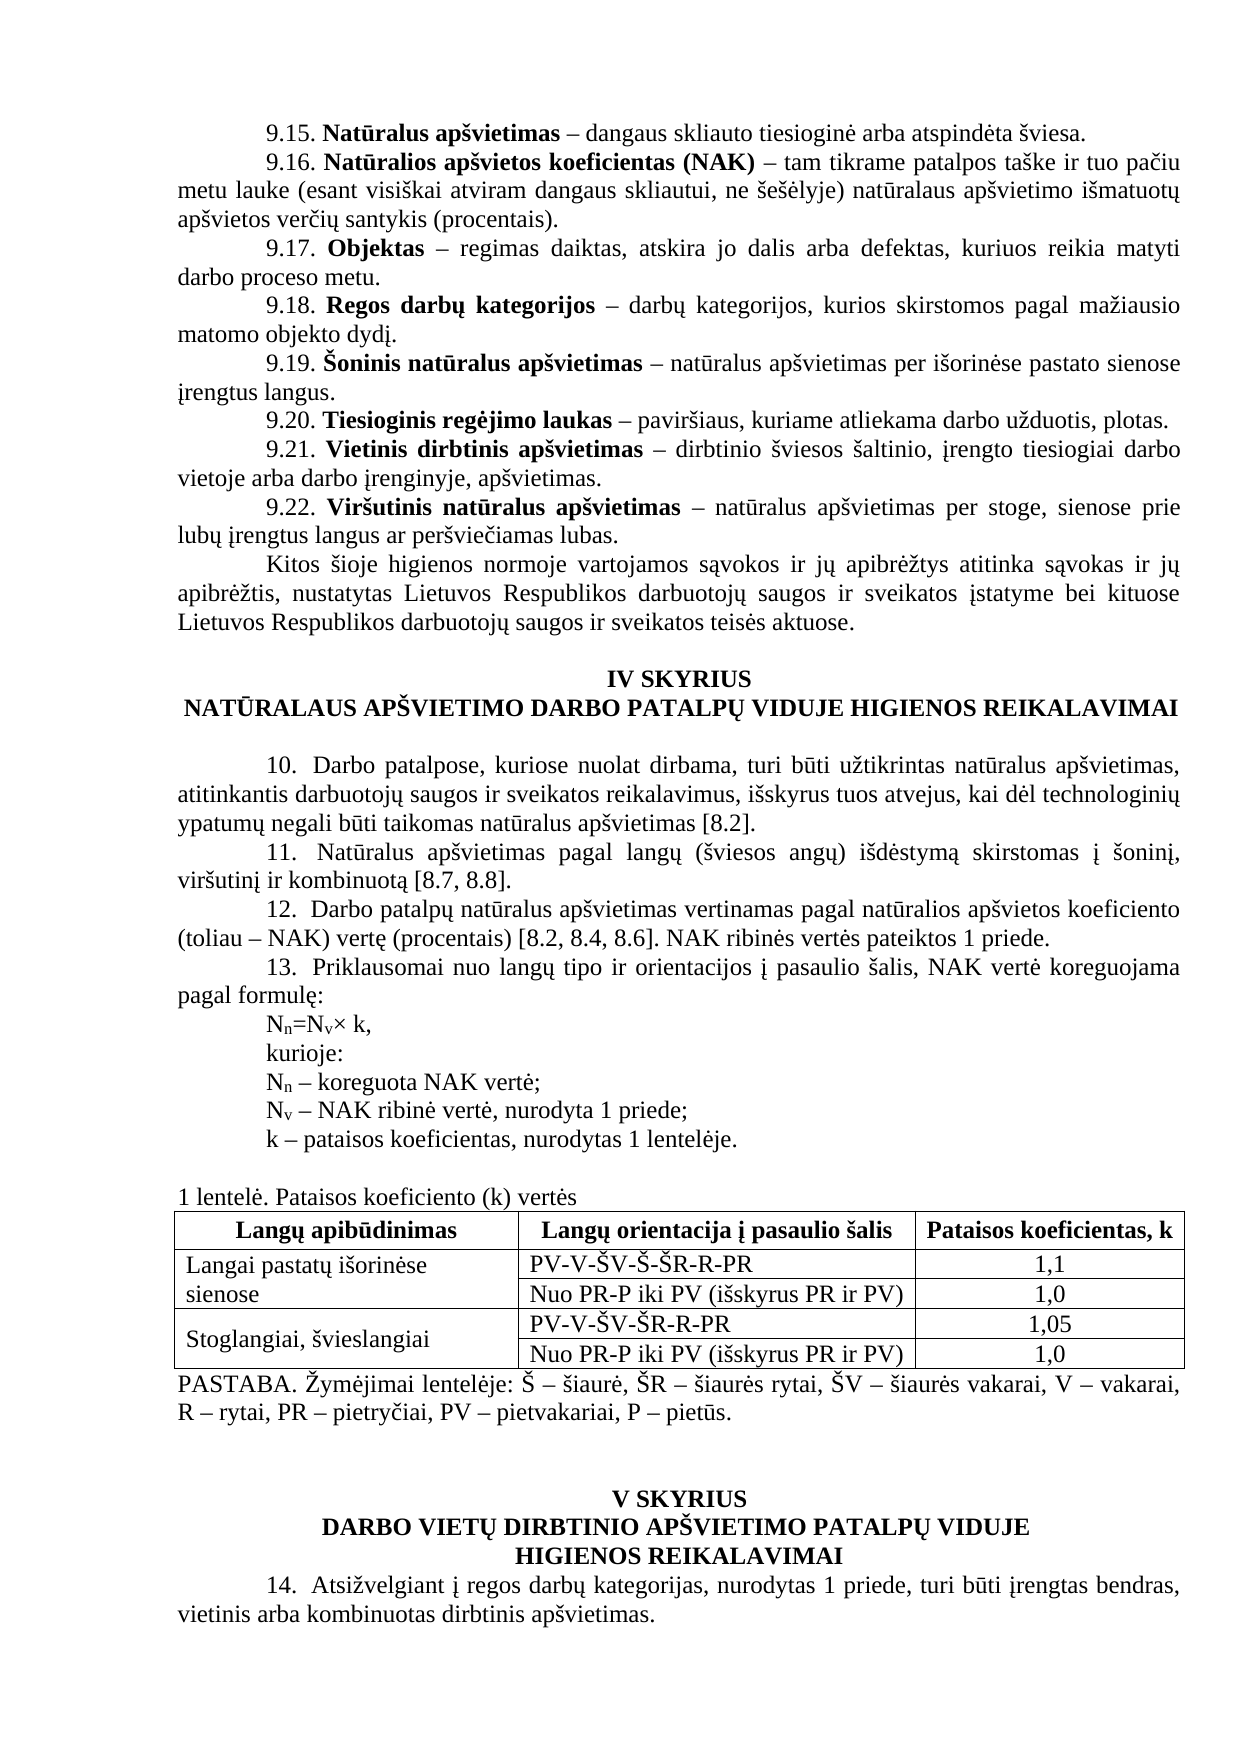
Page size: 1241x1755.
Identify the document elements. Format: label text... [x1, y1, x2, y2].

table_cell PV-V-ŠV-Š-ŠR-R-PR [519, 1250, 915, 1278]
table_cell 1,0 [916, 1339, 1184, 1368]
text Nn=Nv× k, [177, 1009, 1181, 1038]
table_cell 1,1 [916, 1250, 1184, 1278]
table_cell Langai pastatų išorinėse sienose [175, 1250, 518, 1308]
table_header Pataisos koeficientas, k [916, 1212, 1184, 1248]
text PASTABA. Žymėjimai lentelėje: Š – šiaurė, ŠR – šiaurės rytai, ŠV – šiaurės vakarai, V – vakarai, R – rytai, PR – pietryčiai, PV – pietvakariai, P – pietūs. [177, 1369, 1181, 1426]
table_cell Nuo PR-P iki PV (išskyrus PR ir PV) [519, 1339, 915, 1368]
text HIGIENOS REIKALAVIMAI [177, 1541, 1181, 1570]
text V SKYRIUS [177, 1484, 1181, 1512]
table_cell 1,05 [916, 1309, 1184, 1338]
text 9.15. Natūralus apšvietimas – dangaus skliauto tiesioginė arba atspindėta šviesa. [177, 118, 1181, 147]
table_cell 1,0 [916, 1279, 1184, 1308]
text Nv – NAK ribinė vertė, nurodyta 1 priede; [177, 1096, 1181, 1124]
text NATŪRALAUS APŠVIETIMO DARBO PATALPŲ VIDUJE HIGIENOS REIKALAVIMAI [177, 693, 1181, 722]
text DARBO VIETŲ DIRBTINIO APŠVIETIMO PATALPŲ VIDUJE [177, 1512, 1181, 1541]
text 14. Atsižvelgiant į regos darbų kategorijas, nurodytas 1 priede, turi būti įrengtas bendras, vietinis arba kombinuotas dirbtinis apšvietimas. [177, 1570, 1181, 1627]
table_header Langų orientacija į pasaulio šalis [519, 1212, 915, 1248]
table_header Langų apibūdinimas [175, 1212, 518, 1248]
text 1 lentelė. Pataisos koeficiento (k) vertės [177, 1182, 1181, 1211]
text kurioje: [177, 1038, 1181, 1067]
text 10. Darbo patalpose, kuriose nuolat dirbama, turi būti užtikrintas natūralus apšvietimas, atitinkantis darbuotojų saugos ir sveikatos reikalavimus, išskyrus tuos atvejus, kai dėl technologinių ypatumų negali būti taikomas natūralus apšvietimas [8.2]. [177, 751, 1181, 837]
table_cell Nuo PR-P iki PV (išskyrus PR ir PV) [519, 1279, 915, 1308]
text IV SKYRIUS [177, 664, 1181, 693]
table_cell Stoglangiai, švieslangiai [175, 1309, 518, 1368]
text 13. Priklausomai nuo langų tipo ir orientacijos į pasaulio šalis, NAK vertė koreguojama pagal formulę: [177, 952, 1181, 1009]
text 9.19. Šoninis natūralus apšvietimas – natūralus apšvietimas per išorinėse pastato sienose įrengtus langus. [177, 348, 1181, 406]
text 9.18. Regos darbų kategorijos – darbų kategorijos, kurios skirstomos pagal mažiausio matomo objekto dydį. [177, 291, 1181, 348]
text 12. Darbo patalpų natūralus apšvietimas vertinamas pagal natūralios apšvietos koeficiento (toliau – NAK) vertę (procentais) [8.2, 8.4, 8.6]. NAK ribinės vertės pateiktos 1 priede. [177, 894, 1181, 952]
text 9.22. Viršutinis natūralus apšvietimas – natūralus apšvietimas per stoge, sienose prie lubų įrengtus langus ar peršviečiamas lubas. [177, 492, 1181, 549]
text 9.17. Objektas – regimas daiktas, atskira jo dalis arba defektas, kuriuos reikia matyti darbo proceso metu. [177, 233, 1181, 291]
text Kitos šioje higienos normoje vartojamos sąvokos ir jų apibrėžtys atitinka sąvokas ir jų apibrėžtis, nustatytas Lietuvos Respublikos darbuotojų saugos ir sveikatos įstatyme bei kituose Lietuvos Respublikos darbuotojų saugos ir sveikatos teisės aktuose. [177, 549, 1181, 636]
text k – pataisos koeficientas, nurodytas 1 lentelėje. [177, 1124, 1181, 1153]
text 9.16. Natūralios apšvietos koeficientas (NAK) – tam tikrame patalpos taške ir tuo pačiu metu lauke (esant visiškai atviram dangaus skliautui, ne šešėlyje) natūralaus apšvietimo išmatuotų apšvietos verčių santykis (procentais). [177, 147, 1181, 233]
table_cell PV-V-ŠV-ŠR-R-PR [519, 1309, 915, 1338]
text 9.20. Tiesioginis regėjimo laukas – paviršiaus, kuriame atliekama darbo užduotis, plotas. [177, 406, 1181, 434]
text 9.21. Vietinis dirbtinis apšvietimas – dirbtinio šviesos šaltinio, įrengto tiesiogiai darbo vietoje arba darbo įrenginyje, apšvietimas. [177, 434, 1181, 492]
text 11. Natūralus apšvietimas pagal langų (šviesos angų) išdėstymą skirstomas į šoninį, viršutinį ir kombinuotą [8.7, 8.8]. [177, 837, 1181, 894]
text Nn – koreguota NAK vertė; [177, 1067, 1181, 1096]
